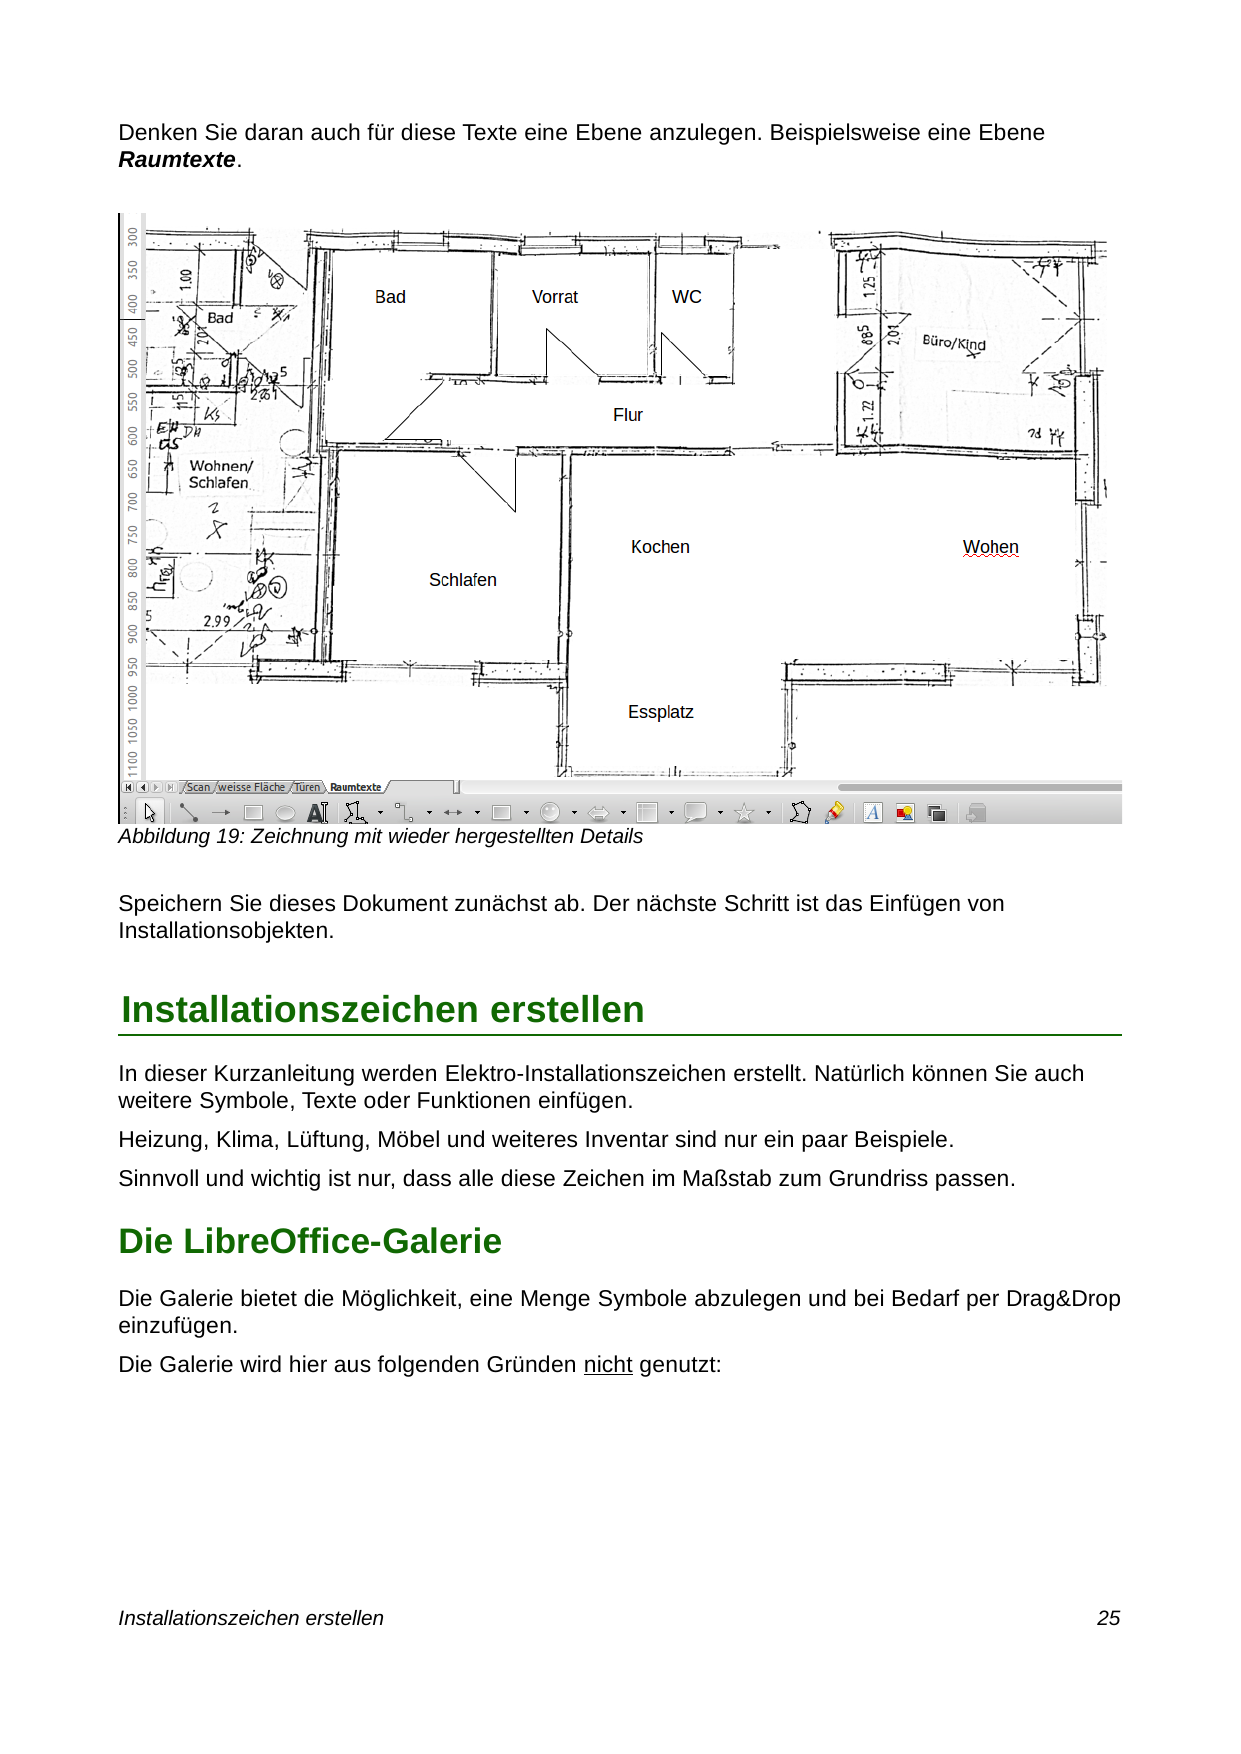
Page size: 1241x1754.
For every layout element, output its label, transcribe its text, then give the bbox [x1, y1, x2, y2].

text Die Galerie bietet die Möglichkeit, eine Menge Symbole abzulegen und bei Bedarf per Drag&Drop einzufügen. [118, 1285, 1122, 1339]
text In dieser Kurzanleitung werden Elektro-Installationszeichen erstellt. Natürlich können Sie auch weitere Symbole, Texte oder Funktionen einfügen. [118, 1059, 1122, 1113]
picture [118, 213, 1123, 824]
text Heizung, Klima, Lüftung, Möbel und weiteres Inventar sind nur ein paar Beispiele. [118, 1125, 1122, 1152]
text Abbildung 19: Zeichnung mit wieder hergestellten Details [118, 824, 1122, 848]
subtitle Installationszeichen erstellen [118, 985, 1122, 1034]
subtitle Die LibreOffice-Galerie [118, 1221, 1122, 1261]
text Die Galerie wird hier aus folgenden Gründen nicht genutzt: [118, 1351, 1122, 1378]
text Denken Sie daran auch für diese Texte eine Ebene anzulegen. Beispielsweise eine Ebene Raumtexte. [118, 118, 1122, 172]
text Sinnvoll und wichtig ist nur, dass alle diese Zeichen im Maßstab zum Grundriss passen. [118, 1164, 1122, 1191]
text Speichern Sie dieses Dokument zunächst ab. Der nächste Schritt ist das Einfügen von Installationsobjekten. [118, 889, 1122, 943]
